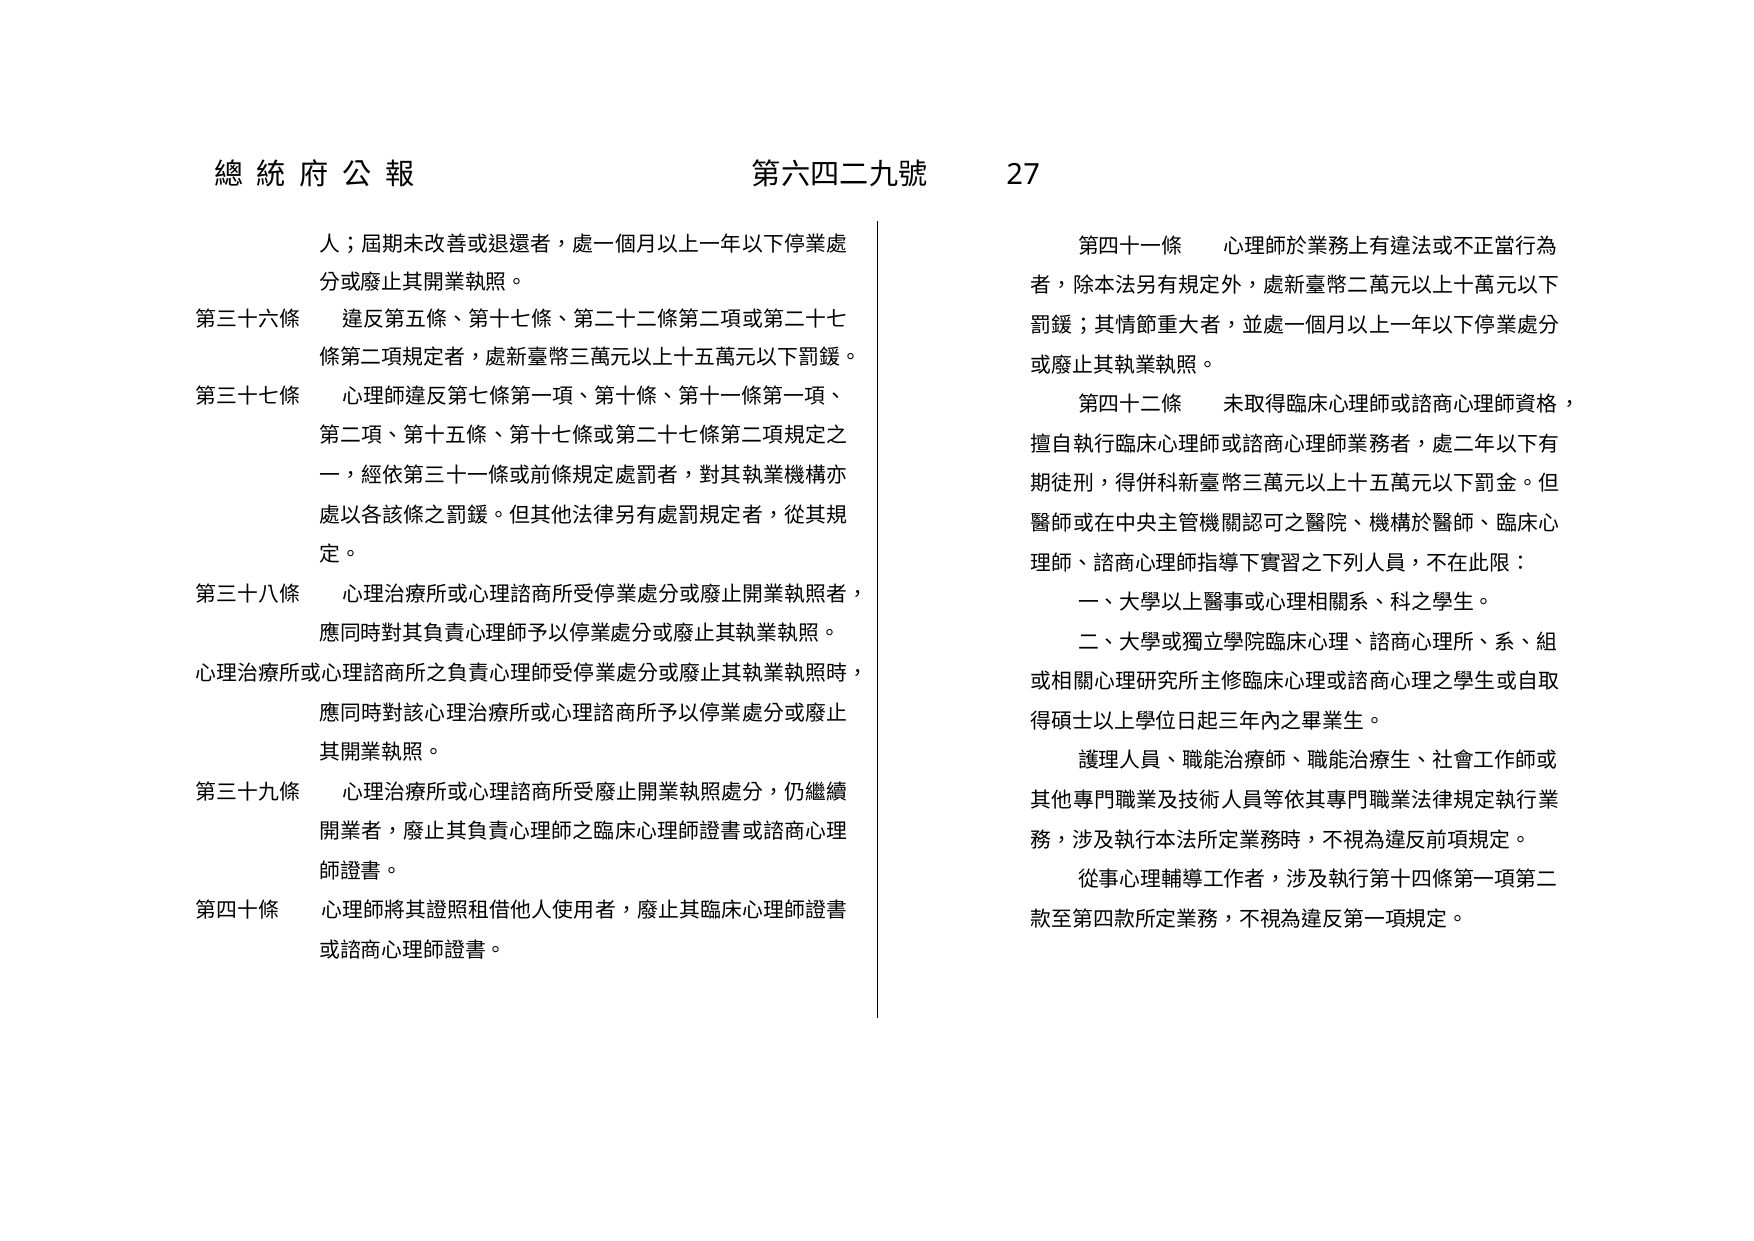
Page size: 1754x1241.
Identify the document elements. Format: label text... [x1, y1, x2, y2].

text 第三十九條 心理治療所或心理諮商所受廢止開業執照處分，仍繼續開業者，廢止其負責心理師之臨床心理師證書或諮商心理師證書。 [195, 767, 847, 886]
text 護理人員、職能治療師、職能治療生、社會工作師或其他專門職業及技術人員等依其專門職業法律規定執行業務，涉及執行本法所定業務時，不視為違反前項規定。 [1031, 736, 1559, 855]
text 第四十二條 未取得臨床心理師或諮商心理師資格，擅自執行臨床心理師或諮商心理師業務者，處二年以下有期徒刑，得併科新臺幣三萬元以上十五萬元以下罰金。但醫師或在中央主管機關認可之醫院、機構於醫師、臨床心理師、諮商心理師指導下實習之下列人員，不在此限： [1031, 380, 1559, 578]
text 第三十六條 違反第五條、第十七條、第二十二條第二項或第二十七條第二項規定者，處新臺幣三萬元以上十五萬元以下罰鍰。 [195, 297, 847, 372]
text 心理治療所或心理諮商所之負責心理師受停業處分或廢止其執業執照時，應同時對該心理治療所或心理諮商所予以停業處分或廢止其開業執照。 [195, 649, 847, 767]
text 第三十八條 心理治療所或心理諮商所受停業處分或廢止開業執照者，應同時對其負責心理師予以停業處分或廢止其執業執照。 [195, 569, 847, 649]
text 一、大學以上醫事或心理相關系、科之學生。 [1031, 578, 1559, 617]
text 從事心理輔導工作者，涉及執行第十四條第一項第二款至第四款所定業務，不視為違反第一項規定。 [1031, 855, 1559, 934]
text 第三十七條 心理師違反第七條第一項、第十條、第十一條第一項、第二項、第十五條、第十七條或第二十七條第二項規定之一，經依第三十一條或前條規定處罰者，對其執業機構亦處以各該條之罰鍰。但其他法律另有處罰規定者，從其規定。 [195, 372, 847, 569]
text 第四十一條 心理師於業務上有違法或不正當行為者，除本法另有規定外，處新臺幣二萬元以上十萬元以下罰鍰；其情節重大者，並處一個月以上一年以下停業處分或廢止其執業執照。 [1031, 222, 1559, 380]
text 人；屆期未改善或退還者，處一個月以上一年以下停業處分或廢止其開業執照。 [195, 222, 847, 297]
text 第四十條 心理師將其證照租借他人使用者，廢止其臨床心理師證書或諮商心理師證書。 [195, 886, 847, 965]
text 二、大學或獨立學院臨床心理、諮商心理所、系、組或相關心理研究所主修臨床心理或諮商心理之學生或自取得碩士以上學位日起三年內之畢業生。 [1031, 617, 1559, 736]
